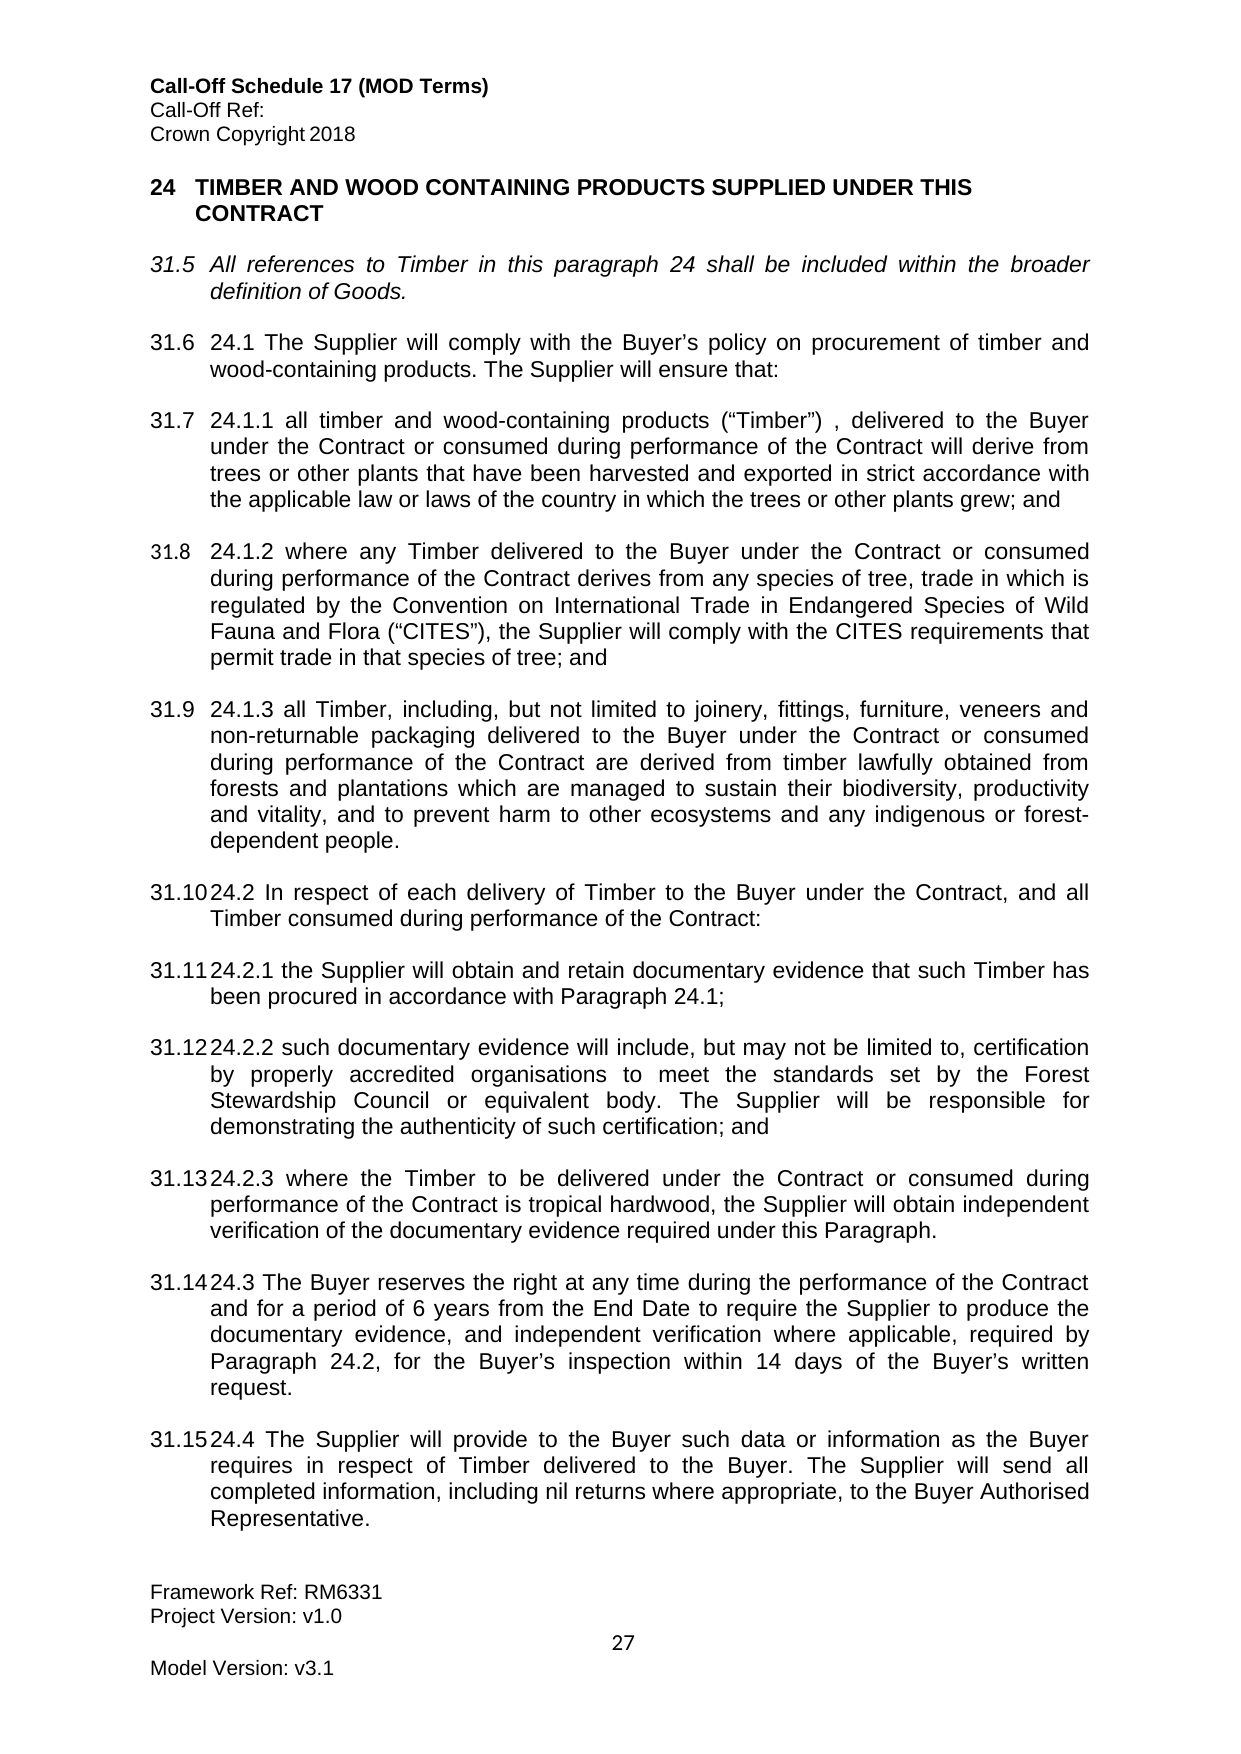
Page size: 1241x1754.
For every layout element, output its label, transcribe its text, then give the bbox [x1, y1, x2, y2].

subtitle 24.1.3 all Timber, including, but not limited to joinery, fittings, furniture, veneers and non-returnable packaging delivered to the Buyer under the Contract or consumed during performance of the Contract are derived from timber lawfully obtained from forests and plantations which are managed to sustain their biodiversity, productivity and vitality, and to prevent harm to other ecosystems and any indigenous or forest-dependent people. [150, 696, 1090, 854]
subtitle 24.4 The Supplier will provide to the Buyer such data or information as the Buyer requires in respect of Timber delivered to the Buyer. The Supplier will send all completed information, including nil returns where appropriate, to the Buyer Authorised Representative. [150, 1426, 1090, 1531]
subtitle 24.3 The Buyer reserves the right at any time during the performance of the Contract and for a period of 6 years from the End Date to require the Supplier to produce the documentary evidence, and independent verification where applicable, required by Paragraph 24.2, for the Buyer’s inspection within 14 days of the Buyer’s written request. [150, 1269, 1090, 1401]
subtitle 24.1.1 all timber and wood-containing products (“Timber”) , delivered to the Buyer under the Contract or consumed during performance of the Contract will derive from trees or other plants that have been harvested and exported in strict accordance with the applicable law or laws of the country in which the trees or other plants grew; and [150, 407, 1090, 512]
subtitle 24.1.2 where any Timber delivered to the Buyer under the Contract or consumed during performance of the Contract derives from any species of tree, trade in which is regulated by the Convention on International Trade in Endangered Species of Wild Fauna and Flora (“CITES”), the Supplier will comply with the CITES requirements that permit trade in that species of tree; and [150, 537, 1090, 671]
subtitle TIMBER AND WOOD CONTAINING PRODUCTS SUPPLIED UNDER THIS CONTRACT [150, 174, 1090, 226]
subtitle 24.2.2 such documentary evidence will include, but may not be limited to, certification by properly accredited organisations to meet the standards set by the Forest Stewardship Council or equivalent body. The Supplier will be responsible for demonstrating the authenticity of such certification; and [150, 1034, 1090, 1140]
subtitle 24.2.3 where the Timber to be delivered under the Contract or consumed during performance of the Contract is tropical hardwood, the Supplier will obtain independent verification of the documentary evidence required under this Paragraph. [150, 1165, 1090, 1244]
subtitle All references to Timber in this paragraph 24 shall be included within the broader definition of Goods. [150, 251, 1090, 304]
subtitle 24.2 In respect of each delivery of Timber to the Buyer under the Contract, and all Timber consumed during performance of the Contract: [150, 879, 1090, 932]
subtitle 24.2.1 the Supplier will obtain and retain documentary evidence that such Timber has been procured in accordance with Paragraph 24.1; [150, 957, 1090, 1009]
subtitle 24.1 The Supplier will comply with the Buyer’s policy on procurement of timber and wood-containing products. The Supplier will ensure that: [150, 329, 1090, 382]
